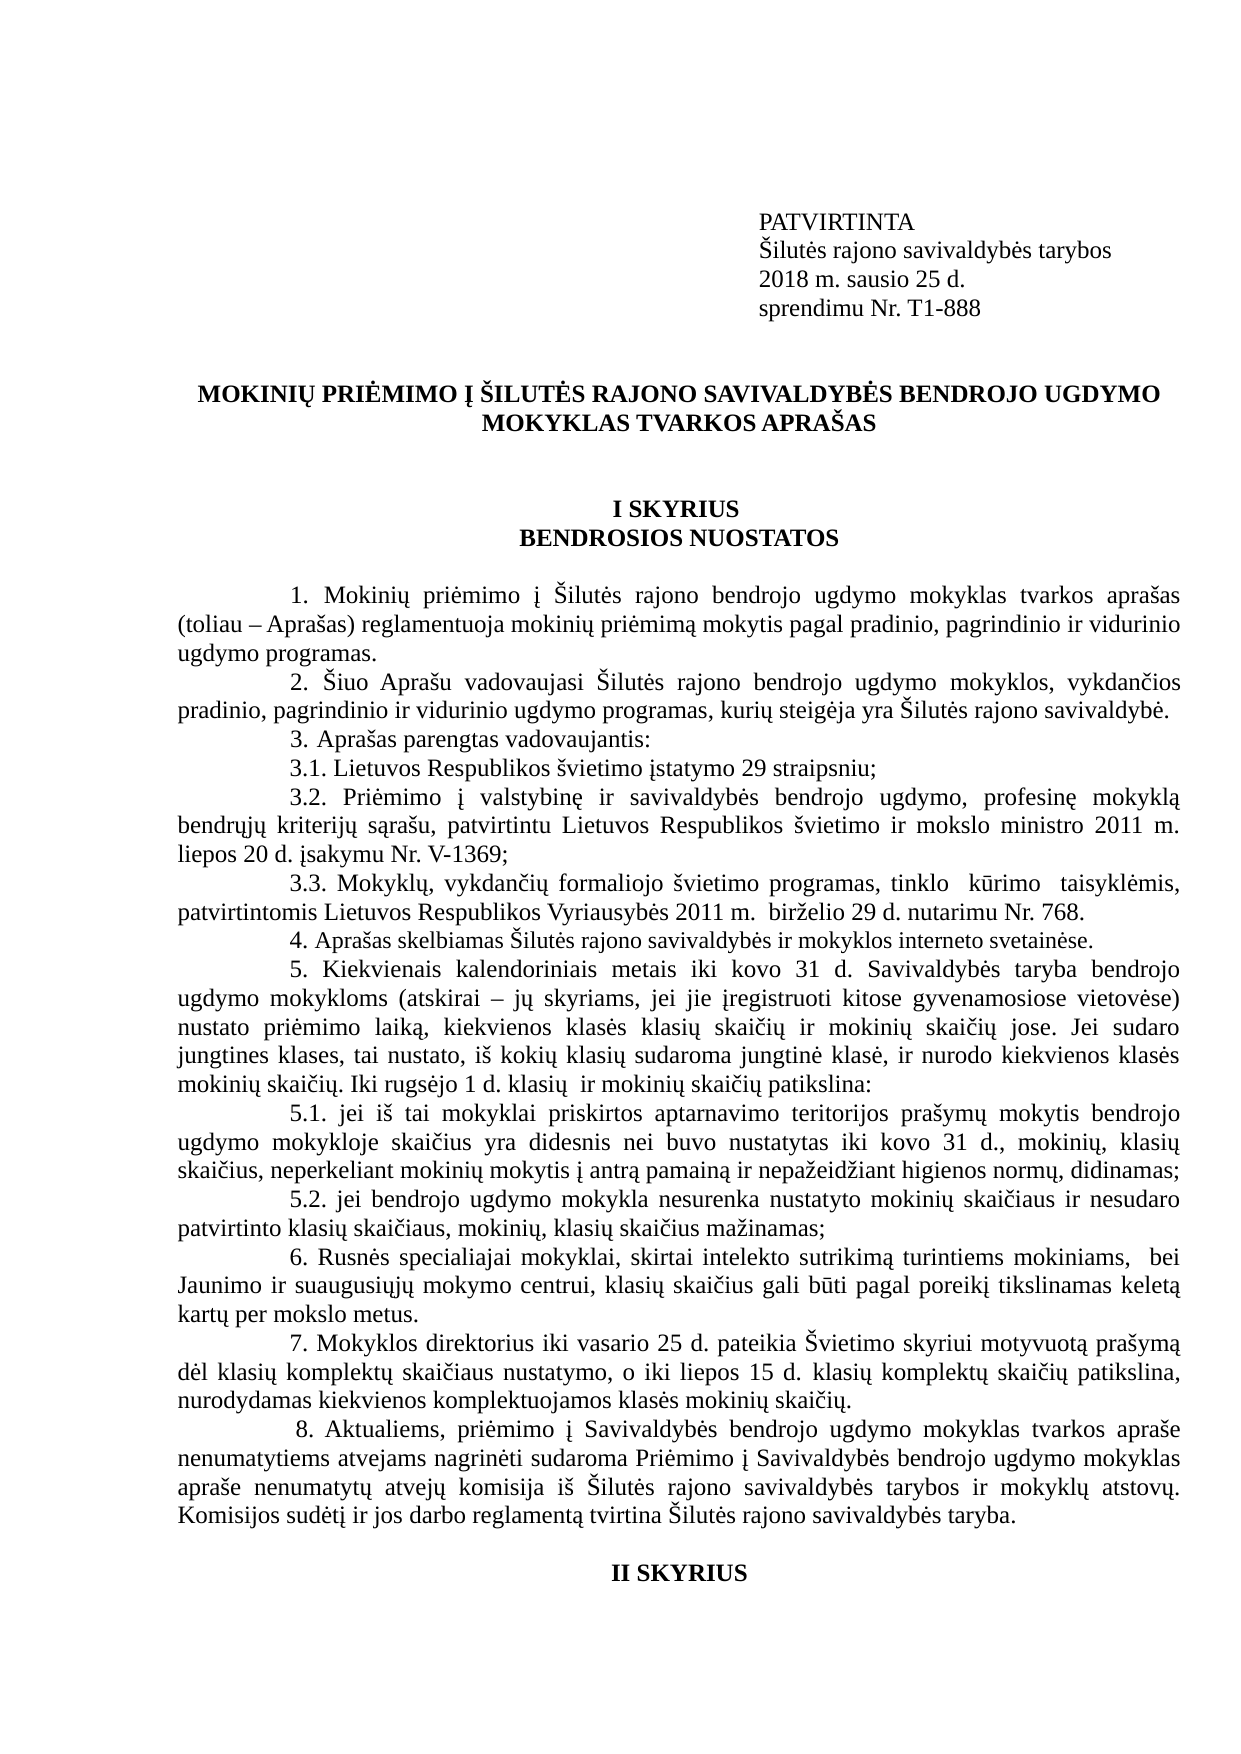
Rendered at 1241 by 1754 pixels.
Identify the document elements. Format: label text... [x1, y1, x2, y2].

text 3. Aprašas parengtas vadovaujantis: [177, 724, 1181, 753]
text 3.3. Mokyklų, vykdančių formaliojo švietimo programas, tinklo kūrimo taisyklėmis, patvirtintomis Lietuvos Respublikos Vyriausybės 2011 m. birželio 29 d. nutarimu Nr. 768. [177, 868, 1181, 925]
text 7. Mokyklos direktorius iki vasario 25 d. pateikia Švietimo skyriui motyvuotą prašymą dėl klasių komplektų skaičiaus nustatymo, o iki liepos 15 d. klasių komplektų skaičių patikslina, nurodydamas kiekvienos komplektuojamos klasės mokinių skaičių. [177, 1328, 1181, 1414]
text MOKINIŲ PRIĖMIMO Į ŠILUTĖS RAJONO SAVIVALDYBĖS BENDROJO UGDYMO MOKYKLAS TVARKOS APRAŠAS [177, 379, 1181, 437]
text Šilutės rajono savivaldybės tarybos [758, 235, 1181, 264]
text 5.1. jei iš tai mokyklai priskirtos aptarnavimo teritorijos prašymų mokytis bendrojo ugdymo mokykloje skaičius yra didesnis nei buvo nustatytas iki kovo 31 d., mokinių, klasių skaičius, neperkeliant mokinių mokytis į antrą pamainą ir nepažeidžiant higienos normų, didinamas; [177, 1098, 1181, 1184]
text 2018 m. sausio 25 d. [758, 264, 1181, 293]
text 3.1. Lietuvos Respublikos švietimo įstatymo 29 straipsniu; [177, 753, 1181, 782]
text 8. Aktualiems, priėmimo į Savivaldybės bendrojo ugdymo mokyklas tvarkos apraše nenumatytiems atvejams nagrinėti sudaroma Priėmimo į Savivaldybės bendrojo ugdymo mokyklas apraše nenumatytų atvejų komisija iš Šilutės rajono savivaldybės tarybos ir mokyklų atstovų. Komisijos sudėtį ir jos darbo reglamentą tvirtina Šilutės rajono savivaldybės taryba. [177, 1414, 1181, 1529]
text 5. Kiekvienais kalendoriniais metais iki kovo 31 d. Savivaldybės taryba bendrojo ugdymo mokykloms (atskirai – jų skyriams, jei jie įregistruoti kitose gyvenamosiose vietovėse) nustato priėmimo laiką, kiekvienos klasės klasių skaičių ir mokinių skaičių jose. Jei sudaro jungtines klases, tai nustato, iš kokių klasių sudaroma jungtinė klasė, ir nurodo kiekvienos klasės mokinių skaičių. Iki rugsėjo 1 d. klasių ir mokinių skaičių patikslina: [177, 954, 1181, 1098]
text PATVIRTINTA [758, 207, 1181, 235]
text I SKYRIUS [177, 494, 1181, 523]
text sprendimu Nr. T1-888 [758, 293, 1181, 322]
text II SKYRIUS [177, 1558, 1181, 1587]
text 3.2. Priėmimo į valstybinę ir savivaldybės bendrojo ugdymo, profesinę mokyklą bendrųjų kriterijų sąrašu, patvirtintu Lietuvos Respublikos švietimo ir mokslo ministro 2011 m. liepos 20 d. įsakymu Nr. V-1369; [177, 782, 1181, 868]
text 5.2. jei bendrojo ugdymo mokykla nesurenka nustatyto mokinių skaičiaus ir nesudaro patvirtinto klasių skaičiaus, mokinių, klasių skaičius mažinamas; [177, 1184, 1181, 1242]
text 6. Rusnės specialiajai mokyklai, skirtai intelekto sutrikimą turintiems mokiniams, bei Jaunimo ir suaugusiųjų mokymo centrui, klasių skaičius gali būti pagal poreikį tikslinamas keletą kartų per mokslo metus. [177, 1242, 1181, 1328]
text 2. Šiuo Aprašu vadovaujasi Šilutės rajono bendrojo ugdymo mokyklos, vykdančios pradinio, pagrindinio ir vidurinio ugdymo programas, kurių steigėja yra Šilutės rajono savivaldybė. [177, 667, 1181, 724]
text 4. Aprašas skelbiamas Šilutės rajono savivaldybės ir mokyklos interneto svetainėse. [177, 925, 1181, 954]
text BENDROSIOS NUOSTATOS [177, 523, 1181, 552]
text 1. Mokinių priėmimo į Šilutės rajono bendrojo ugdymo mokyklas tvarkos aprašas (toliau – Aprašas) reglamentuoja mokinių priėmimą mokytis pagal pradinio, pagrindinio ir vidurinio ugdymo programas. [177, 580, 1181, 667]
